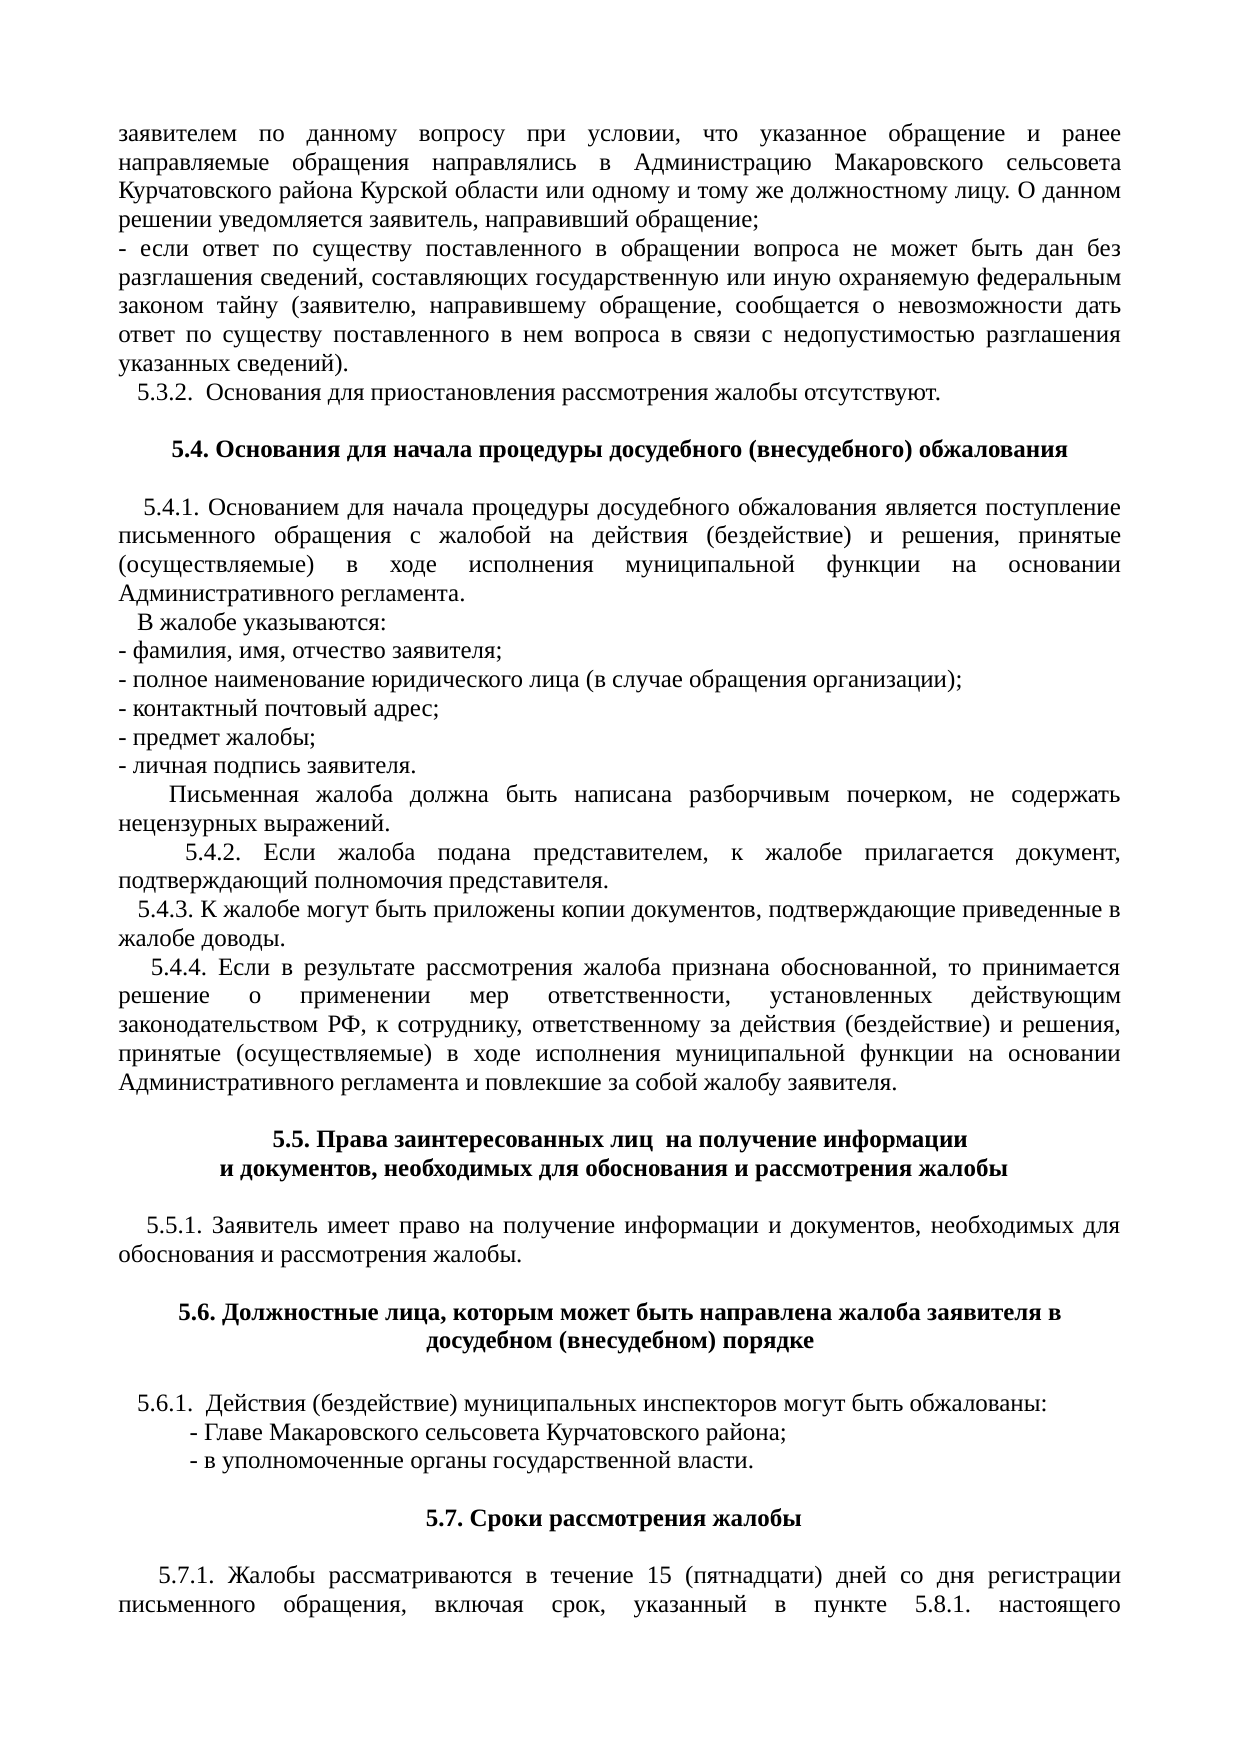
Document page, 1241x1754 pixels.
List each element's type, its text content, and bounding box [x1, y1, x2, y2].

text 5.5.1. Заявитель имеет право на получение информации и документов, необходимых для обоснования и рассмотрения жалобы. [118, 1211, 1122, 1268]
text 5.5. Права заинтересованных лиц на получение информации [118, 1124, 1122, 1153]
text - полное наименование юридического лица (в случае обращения организации); [118, 664, 1122, 693]
text 5.4. Основания для начала процедуры досудебного (внесудебного) обжалования [118, 434, 1122, 463]
text 5.4.4. Если в результате рассмотрения жалоба признана обоснованной, то принимается решение о применении мер ответственности, установленных действующим законодательством РФ, к сотруднику, ответственному за действия (бездействие) и решения, принятые (осуществляемые) в ходе исполнения муниципальной функции на основании Административного регламента и повлекшие за собой жалобу заявителя. [118, 952, 1122, 1096]
text заявителем по данному вопросу при условии, что указанное обращение и ранее направляемые обращения направлялись в Администрацию Макаровского сельсовета Курчатовского района Курской области или одному и тому же должностному лицу. О данном решении уведомляется заявитель, направивший обращение; [118, 118, 1122, 233]
text 5.4.1. Основанием для начала процедуры досудебного обжалования является поступление письменного обращения с жалобой на действия (бездействие) и решения, принятые (осуществляемые) в ходе исполнения муниципальной функции на основании Административного регламента. [118, 492, 1122, 607]
text 5.7.1. Жалобы рассматриваются в течение 15 (пятнадцати) дней со дня регистрации письменного обращения, включая срок, указанный в пункте 5.8.1. настоящего [118, 1560, 1122, 1618]
text В жалобе указываются: [118, 607, 1122, 636]
text - фамилия, имя, отчество заявителя; [118, 636, 1122, 664]
text - в уполномоченные органы государственной власти. [118, 1445, 1122, 1474]
text - предмет жалобы; [118, 722, 1122, 751]
text - личная подпись заявителя. [118, 751, 1122, 779]
text - если ответ по существу поставленного в обращении вопроса не может быть дан без разглашения сведений, составляющих государственную или иную охраняемую федеральным законом тайну (заявителю, направившему обращение, сообщается о невозможности дать ответ по существу поставленного в нем вопроса в связи с недопустимостью разглашения указанных сведений). [118, 233, 1122, 377]
text 5.7. Сроки рассмотрения жалобы [118, 1503, 1122, 1532]
text Письменная жалоба должна быть написана разборчивым почерком, не содержать нецензурных выражений. [118, 779, 1122, 837]
text - контактный почтовый адрес; [118, 693, 1122, 722]
text 5.4.3. К жалобе могут быть приложены копии документов, подтверждающие приведенные в жалобе доводы. [118, 894, 1122, 952]
text 5.6.1. Действия (бездействие) муниципальных инспекторов могут быть обжалованы: [118, 1388, 1122, 1417]
text и документов, необходимых для обоснования и рассмотрения жалобы [118, 1153, 1122, 1182]
text - Главе Макаровского сельсовета Курчатовского района; [118, 1417, 1122, 1445]
text 5.3.2. Основания для приостановления рассмотрения жалобы отсутствуют. [118, 377, 1122, 406]
text 5.6. Должностные лица, которым может быть направлена жалоба заявителя в досудебном (внесудебном) порядке [118, 1297, 1122, 1354]
text 5.4.2. Если жалоба подана представителем, к жалобе прилагается документ, подтверждающий полномочия представителя. [118, 837, 1122, 894]
